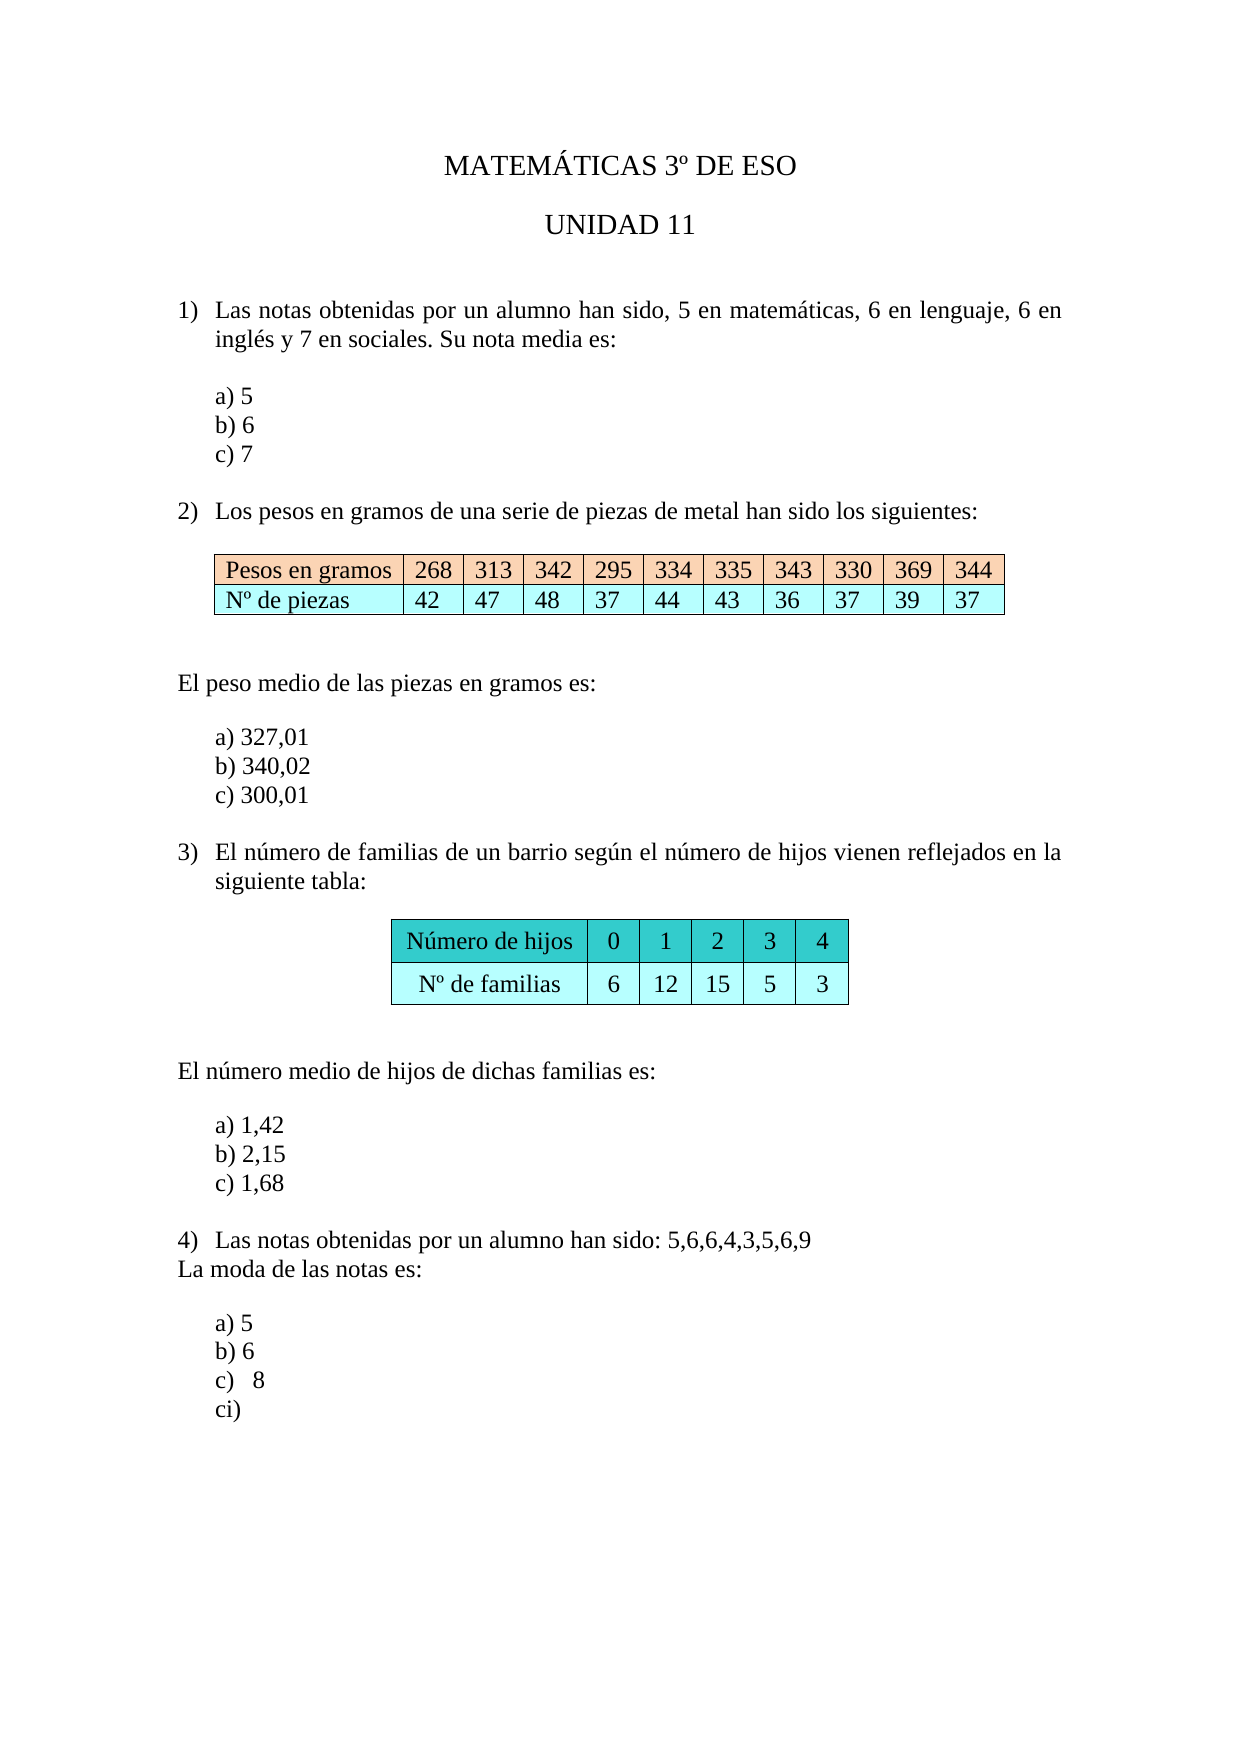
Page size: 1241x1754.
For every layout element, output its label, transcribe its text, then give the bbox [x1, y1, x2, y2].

list Los pesos en gramos de una serie de piezas de metal han sido los siguientes: [177, 496, 1063, 525]
text UNIDAD 11 [177, 207, 1063, 241]
text c) 1,68 [215, 1168, 1063, 1196]
table_cell Nº de piezas [215, 585, 403, 613]
text La moda de las notas es: [177, 1254, 1063, 1283]
table_header 268 [404, 555, 463, 584]
list El número de familias de un barrio según el número de hijos vienen reflejados en la siguiente tabla: [177, 837, 1063, 895]
text b) 2,15 [215, 1139, 1063, 1168]
table_cell 36 [764, 585, 823, 613]
table_header 2 [692, 920, 743, 962]
text El peso medio de las piezas en gramos es: [177, 668, 1063, 697]
table_cell 48 [524, 585, 583, 613]
table_header 4 [796, 920, 848, 962]
list Las notas obtenidas por un alumno han sido: 5,6,6,4,3,5,6,9 [177, 1225, 1063, 1254]
table_cell 44 [644, 585, 703, 613]
text c) 300,01 [215, 780, 1063, 808]
table_cell 3 [796, 963, 848, 1004]
text b) 340,02 [215, 751, 1063, 780]
table_header 334 [644, 555, 703, 584]
list Las notas obtenidas por un alumno han sido, 5 en matemáticas, 6 en lenguaje, 6 en inglés y 7 en sociales. Su nota media es: [177, 295, 1063, 353]
table_header 343 [764, 555, 823, 584]
table_cell Nº de familias [392, 963, 587, 1004]
table_header 3 [744, 920, 795, 962]
table_cell 5 [744, 963, 795, 1004]
text c) 7 [215, 439, 1063, 468]
text a) 327,01 [215, 722, 1063, 751]
table_cell 37 [824, 585, 883, 613]
table_cell 43 [704, 585, 763, 613]
table_header 1 [640, 920, 691, 962]
table_header 342 [524, 555, 583, 584]
table_header 295 [584, 555, 643, 584]
table_header 369 [884, 555, 943, 584]
table_header 335 [704, 555, 763, 584]
table_header Pesos en gramos [215, 555, 403, 584]
table_header Número de hijos [392, 920, 587, 962]
table_header 313 [464, 555, 523, 584]
text a) 1,42 [215, 1110, 1063, 1139]
table_cell 47 [464, 585, 523, 613]
table_header 0 [588, 920, 639, 962]
text a) 5 [215, 381, 1063, 410]
table_header 330 [824, 555, 883, 584]
table_cell 42 [404, 585, 463, 613]
table_cell 15 [692, 963, 743, 1004]
text El número medio de hijos de dichas familias es: [177, 1056, 1063, 1085]
text MATEMÁTICAS 3º DE ESO [177, 148, 1063, 181]
table_cell 12 [640, 963, 691, 1004]
table_cell 37 [944, 585, 1004, 613]
table_cell 37 [584, 585, 643, 613]
text b) 6 [215, 410, 1063, 439]
text a) 5 [215, 1308, 1063, 1336]
table_header 344 [944, 555, 1004, 584]
text b) 6 [215, 1336, 1063, 1365]
table_cell 6 [588, 963, 639, 1004]
table_cell 39 [884, 585, 943, 613]
list 8 [215, 1365, 1063, 1394]
